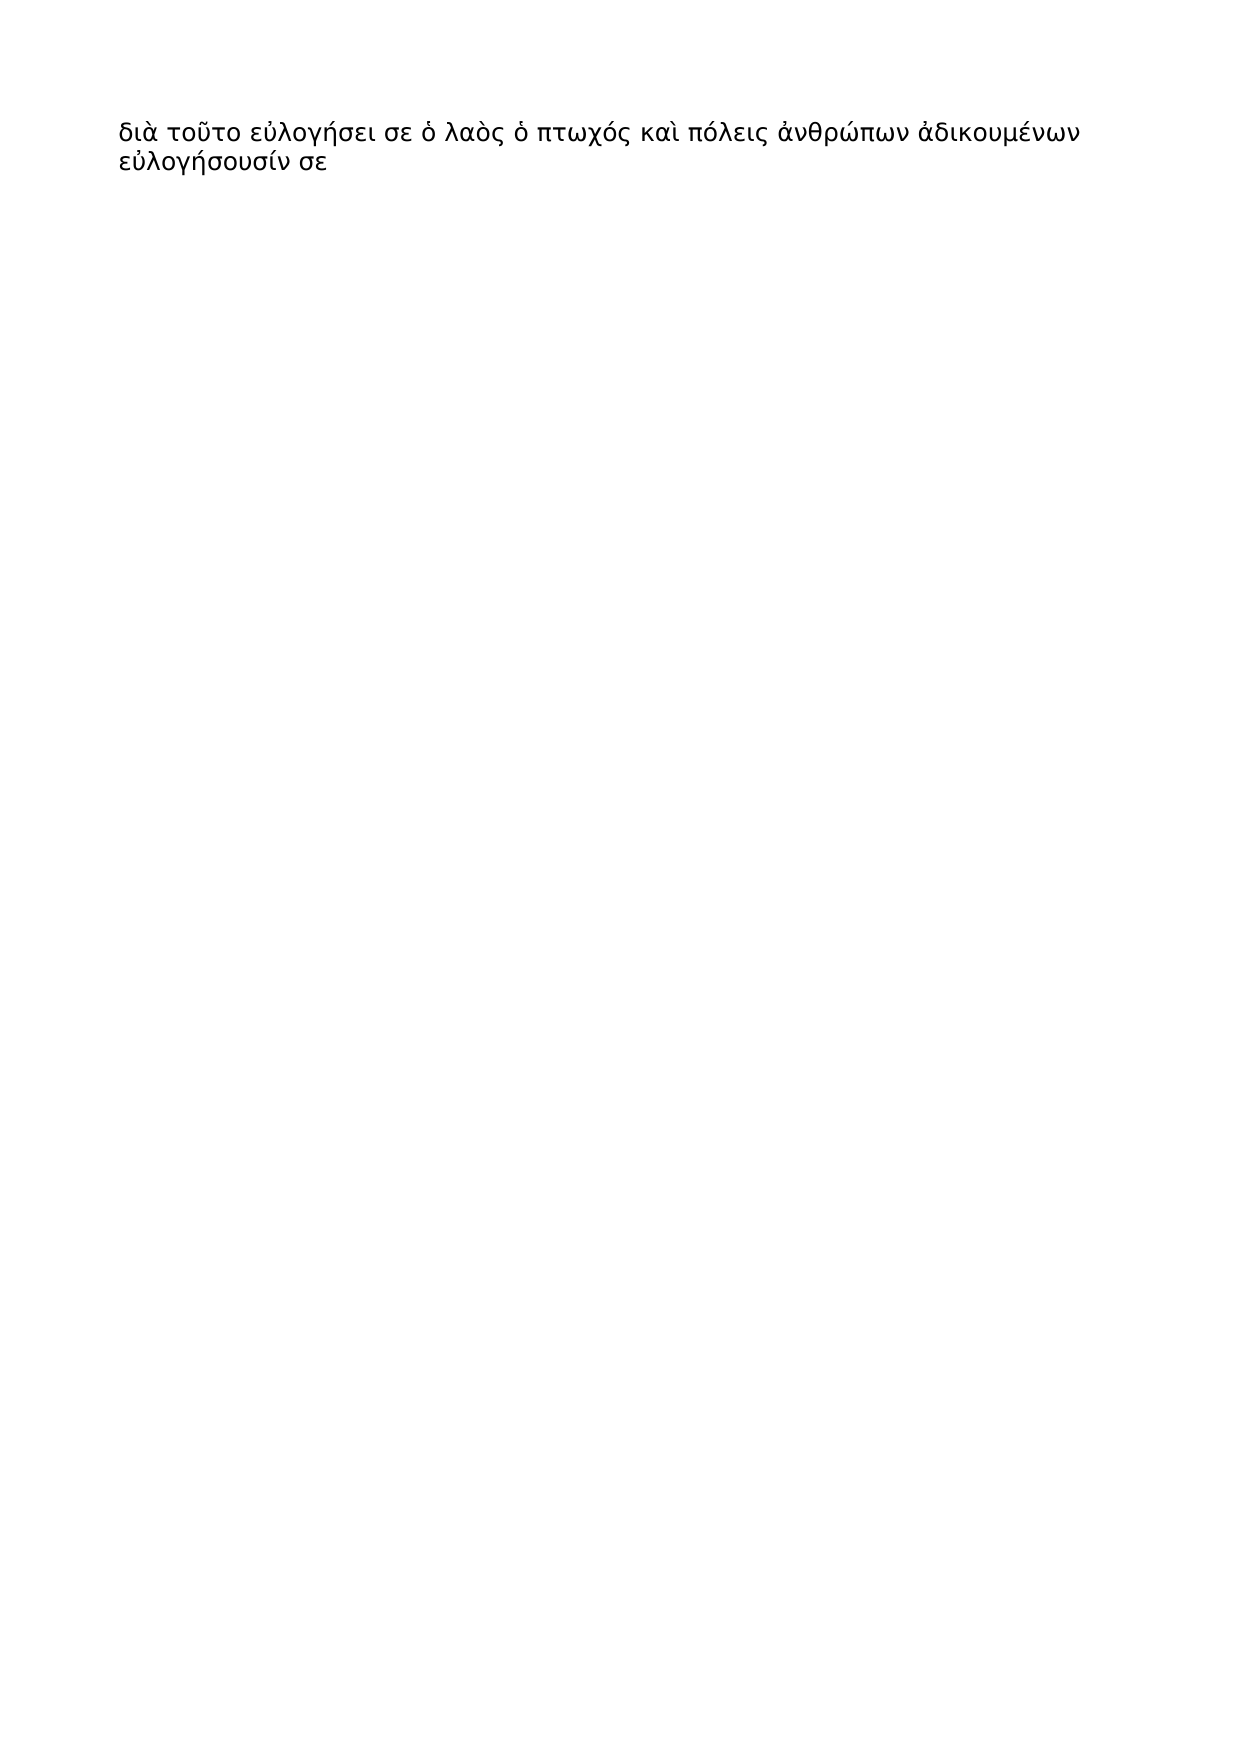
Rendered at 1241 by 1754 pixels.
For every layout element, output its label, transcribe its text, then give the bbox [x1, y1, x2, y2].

text διὰ τοῦτο εὐλογήσει σε ὁ λαὸς ὁ πτωχός καὶ πόλεις ἀνθρώπων ἀδικουμένων εὐλογήσουσίν σε [118, 118, 1122, 176]
